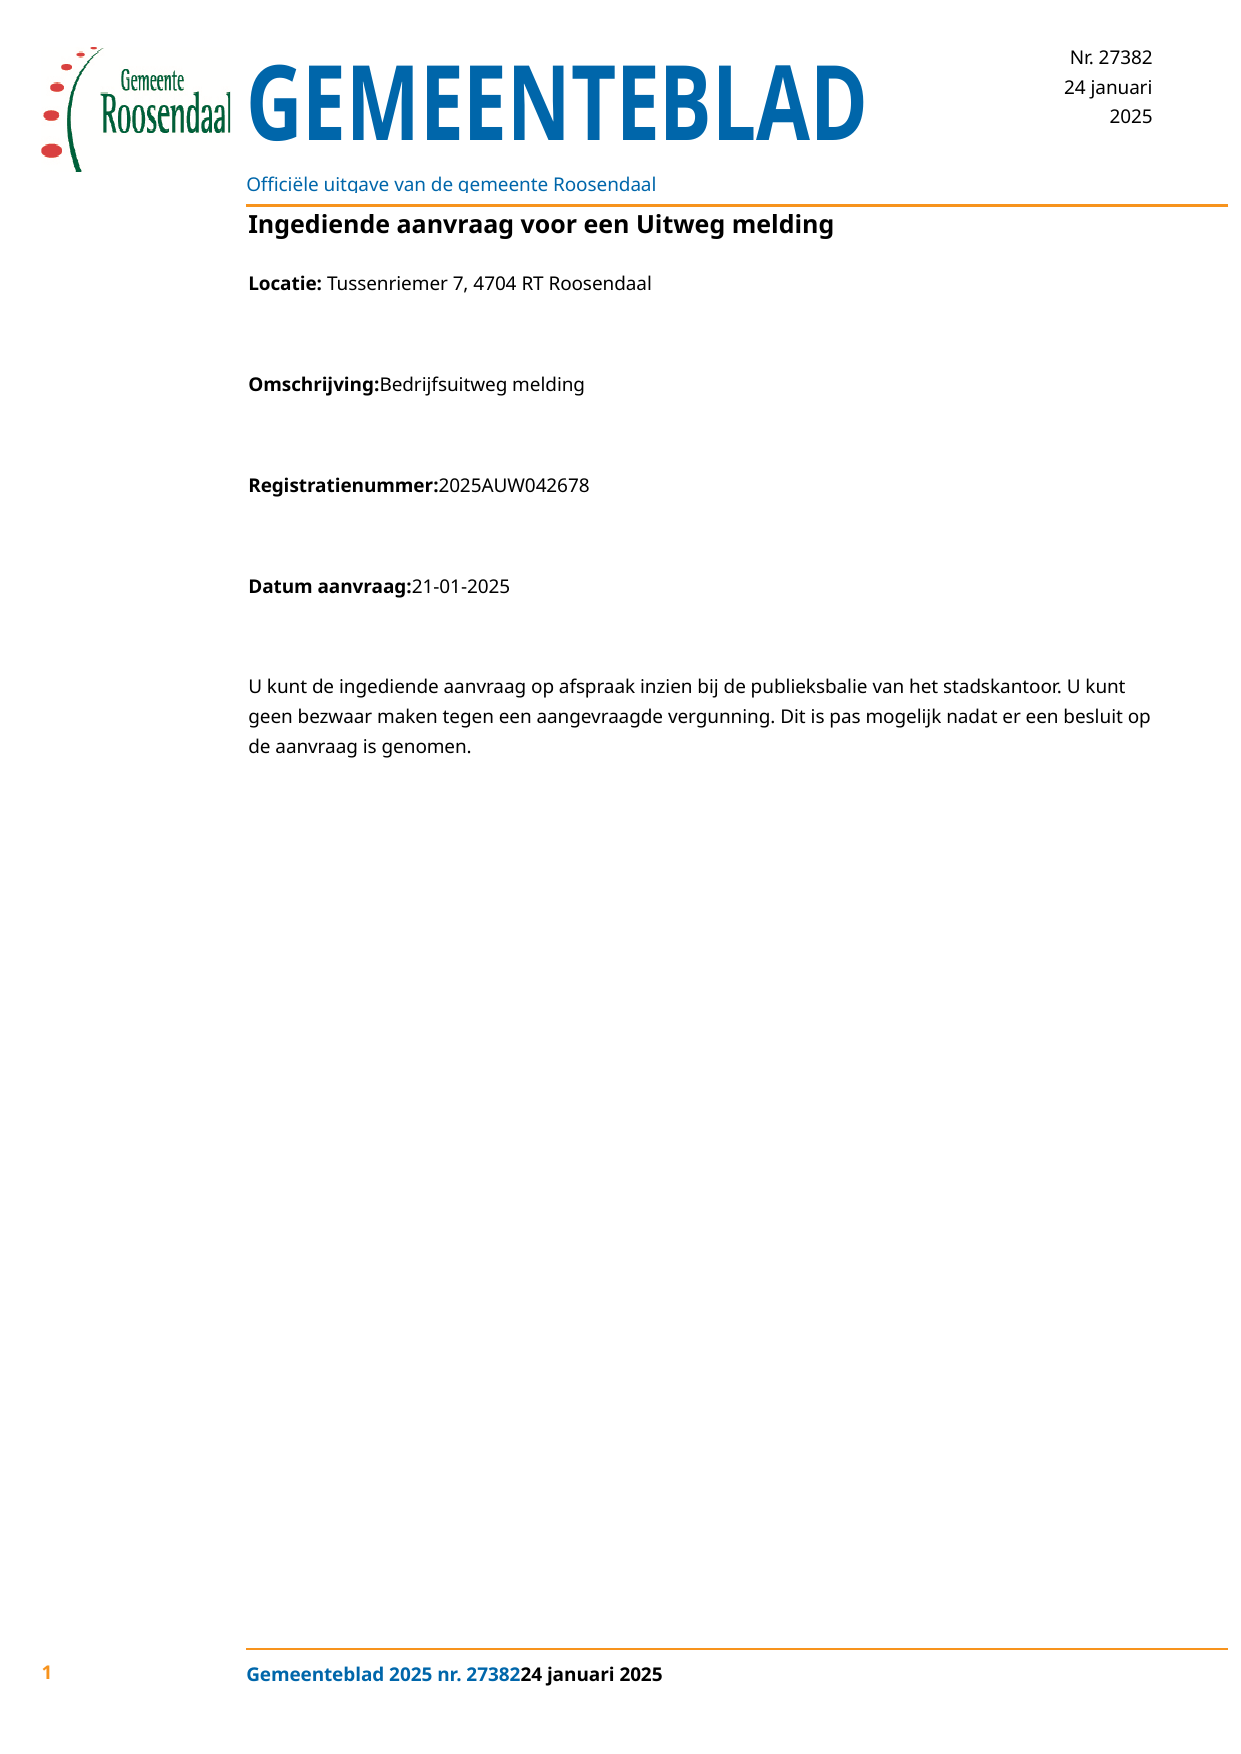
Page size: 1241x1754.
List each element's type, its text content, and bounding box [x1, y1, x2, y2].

text U kunt de ingediende aanvraag op afspraak inzien bij de publieksbalie van het stadskantoor. U kunt geen bezwaar maken tegen een aangevraagde vergunning. Dit is pas mogelijk nadat er een besluit op de aanvraag is genomen. [248, 674, 1152, 758]
text Locatie: Tussenriemer 7, 4704 RT Roosendaal [248, 270, 1152, 296]
picture [41, 47, 231, 172]
text Datum aanvraag:21-01-2025 [248, 573, 1152, 598]
text Ingediende aanvraag voor een Uitweg melding [248, 207, 1152, 241]
text Omschrijving:Bedrijfsuitweg melding [248, 371, 1152, 397]
text Registratienummer:2025AUW042678 [248, 472, 1152, 498]
